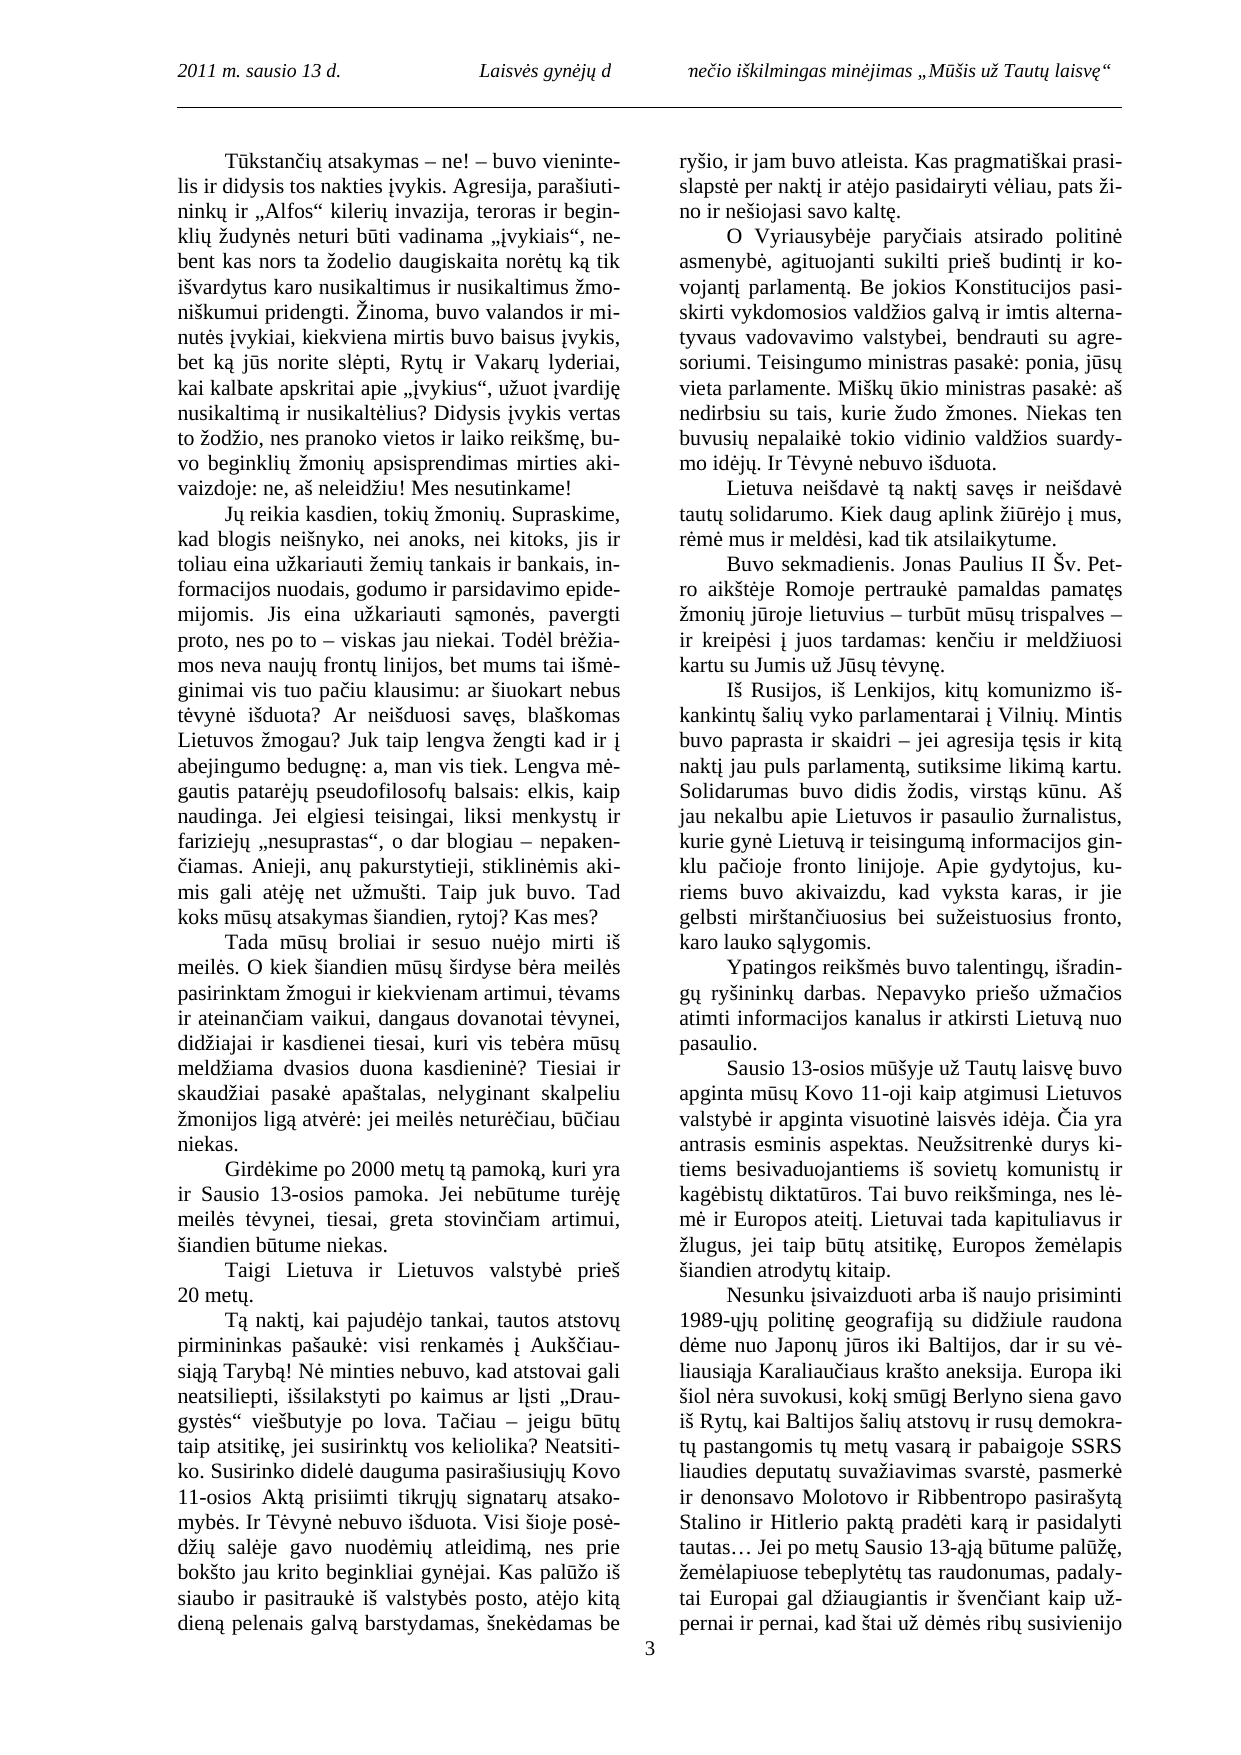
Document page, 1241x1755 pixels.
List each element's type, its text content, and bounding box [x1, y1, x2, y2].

text Lie­tu­va ne­iš­da­vė tą nak­tį sa­vęs ir ne­iš­da­vė tau­tų so­li­da­ru­mo. Kiek daug ap­link žiū­rė­jo į mus, rė­mė mus ir mel­dė­si, kad tik at­si­lai­ky­tu­me. [679, 475, 1122, 551]
text Tūks­tan­čių at­sa­ky­mas – ne! – bu­vo vie­nin­te­lis ir di­dy­sis tos nak­ties įvy­kis. Ag­re­si­ja, pa­ra­šiu­ti­nin­kų ir „Al­fos“ ki­le­rių in­va­zi­ja, te­ro­ras ir be­gin­klių žu­dy­nės ne­tu­ri bū­ti va­di­na­ma „įvy­kiais“, ne­bent kas nors ta žo­de­lio dau­gis­kai­ta no­rė­tų ką tik iš­var­dy­tus ka­ro nu­si­kal­ti­mus ir nu­si­kal­ti­mus žmo­niš­ku­mui pri­deng­ti. Ži­no­ma, bu­vo va­lan­dos ir mi­nu­tės įvy­kiai, kiek­vie­na mir­tis bu­vo bai­sus įvy­kis, bet ką jūs no­ri­te slėp­ti, Ry­tų ir Va­ka­rų ly­de­riai, kai kal­ba­te ap­skri­tai apie „įvy­kius“, užuot įvar­di­ję nu­si­kal­ti­mą ir nu­si­kal­tė­lius? Di­dy­sis įvy­kis ver­tas to žo­džio, nes pra­no­ko vie­tos ir lai­ko reikš­mę, bu­vo be­gin­klių žmo­nių ap­si­spren­di­mas mir­ties aki­vaiz­do­je: ne, aš ne­lei­džiu! Mes ne­su­tin­ka­me! [177, 148, 620, 501]
text Jų rei­kia kas­dien, to­kių žmo­nių. Su­pras­ki­me, kad blo­gis ne­iš­ny­ko, nei anoks, nei ki­toks, jis ir to­liau ei­na už­ka­riau­ti že­mių tan­kais ir ban­kais, in­for­ma­ci­jos nuo­dais, go­du­mo ir par­si­da­vi­mo epi­de­mi­jo­mis. Jis ei­na už­ka­riau­ti są­mo­nės, pa­verg­ti pro­to, nes po to – vis­kas jau nie­kai. To­dėl brė­žia­mos ne­va nau­jų fron­tų li­ni­jos, bet mums tai iš­mė­gi­ni­mai vis tuo pa­čiu klau­si­mu: ar šiuo­kart ne­bus tė­vy­nė iš­duo­ta? Ar ne­iš­duo­si sa­vęs, blaš­ko­mas Lie­tu­vos žmo­gau? Juk taip leng­va ženg­ti kad ir į abe­jin­gu­mo be­dug­nę: a, man vis tiek. Leng­va mė­gau­tis pa­ta­rė­jų pseu­do­fi­lo­so­fų bal­sais: el­kis, kaip nau­din­ga. Jei el­gie­si tei­sin­gai, lik­si men­kys­tų ir fa­ri­zie­jų „ne­su­pras­tas“, o dar blo­giau – ne­pa­ken­čia­mas. Anie­ji, anų pa­kurs­ty­tie­ji, stik­li­nė­mis aki­mis ga­li at­ėję net už­muš­ti. Taip juk bu­vo. Tad koks mū­sų at­sa­ky­mas šian­dien, ry­toj? Kas mes? [177, 501, 620, 929]
text ry­šio, ir jam bu­vo at­leis­ta. Kas prag­ma­tiš­kai pra­si­slaps­tė per nak­tį ir at­ėjo pa­si­dai­ry­ti vė­liau, pats ži­no ir ne­šio­ja­si sa­vo kal­tę. [679, 148, 1122, 223]
text Iš Ru­si­jos, iš Len­ki­jos, ki­tų ko­mu­niz­mo iš­kan­kin­tų ša­lių vy­ko par­la­men­ta­rai į Vil­nių. Min­tis bu­vo pa­pras­ta ir skaid­ri – jei ag­re­si­ja tę­sis ir ki­tą nak­tį jau puls par­la­men­tą, su­tik­si­me li­ki­mą kar­tu. So­li­da­ru­mas bu­vo di­dis žo­dis, virs­tąs kū­nu. Aš jau ne­kal­bu apie Lie­tu­vos ir pa­sau­lio žur­na­lis­tus, ku­rie gy­nė Lie­tu­vą ir tei­sin­gu­mą in­for­ma­ci­jos gin­klu pa­čio­je fron­to li­ni­jo­je. Apie gy­dy­to­jus, ku­riems bu­vo aki­vaiz­du, kad vyks­ta ka­ras, ir jie gelbs­ti mirš­tan­čiuo­sius bei su­žeis­tuo­sius fron­to, ka­ro lau­ko są­ly­go­mis. [679, 677, 1122, 954]
text Bu­vo sek­ma­die­nis. Jo­nas Pau­lius II Šv. Pet­ro aikš­tė­je Ro­mo­je per­trau­kė pa­mal­das pa­ma­tęs žmo­nių jū­ro­je lie­tu­vius – tur­būt mū­sų tri­spal­ves – ir krei­pė­si į juos tar­da­mas: ken­čiu ir mel­džiuo­si kar­tu su Ju­mis už Jū­sų tė­vy­nę. [679, 551, 1122, 677]
text Gir­dė­ki­me po 2000 me­tų tą pa­mo­ką, ku­ri yra ir Sau­sio 13-osios pa­mo­ka. Jei ne­bū­tu­me tu­rė­ję mei­lės tė­vy­nei, tie­sai, gre­ta sto­vin­čiam ar­ti­mui, šian­dien bū­tu­me nie­kas. [177, 1156, 620, 1257]
text Ypa­tin­gos reikš­mės bu­vo ta­len­tin­gų, iš­ra­din­gų ry­ši­nin­kų dar­bas. Ne­pa­vy­ko prie­šo už­ma­čios at­im­ti in­for­ma­ci­jos ka­na­lus ir at­kirs­ti Lie­tu­vą nuo pa­sau­lio. [679, 954, 1122, 1055]
text Tą nak­tį, kai pa­ju­dė­jo tan­kai, tau­tos at­sto­vų pir­mi­nin­kas pa­šau­kė: vi­si ren­ka­mės į Aukš­čiau­sią­­ją Ta­ry­bą! Nė min­ties ne­bu­vo, kad at­sto­vai ga­li ne­at­si­liep­ti, iš­si­laks­ty­ti po kai­mus ar lįs­ti „Drau­gys­tės“ vieš­bu­ty­je po lo­va. Ta­čiau – jei­gu bū­tų taip at­si­ti­kę, jei su­si­rink­tų vos ke­lio­li­ka? Ne­at­si­ti­ko. Su­si­rin­ko di­de­lė dau­gu­ma pa­si­ra­šiu­sių­jų Ko­vo 11-osios Ak­tą pri­si­im­ti tik­rų­jų sig­na­ta­rų at­sa­ko­my­bės. Ir Tė­vy­nė ne­bu­vo iš­duo­ta. Vi­si šio­je po­sė­džių sa­lė­je ga­vo nuo­dė­mių at­lei­di­mą, nes prie bokš­to jau kri­to be­gin­kliai gy­nė­jai. Kas pa­lū­žo iš siau­bo ir pa­si­trau­kė iš vals­ty­bės pos­to, at­ėjo ki­tą die­ną pe­le­nais gal­vą bars­ty­da­mas, šne­kė­da­mas be [177, 1307, 620, 1635]
text Tai­gi Lie­tu­va ir Lie­tu­vos vals­ty­bė prieš 20 me­tų. [177, 1257, 620, 1307]
text O Vy­riau­sy­bė­je pa­ry­čiais at­si­ra­do po­li­ti­nė as­me­ny­bė, agi­tuo­jan­ti su­kil­ti prieš bu­din­tį ir ko­vojan­tį par­la­men­tą. Be jo­kios Kon­sti­tu­ci­jos pa­si­skir­ti vyk­do­mo­sios val­džios gal­vą ir im­tis al­ter­na­ty­vaus va­do­va­vi­mo vals­ty­bei, ben­drau­ti su ag­re­so­riu­mi. Tei­sin­gu­mo mi­nist­ras pa­sa­kė: po­nia, jū­sų vie­ta par­la­men­te. Miš­kų ūkio mi­nist­ras pa­sa­kė: aš ne­dirb­siu su tais, ku­rie žu­do žmo­nes. Nie­kas ten bu­vu­sių ne­pa­lai­kė to­kio vi­di­nio val­džios su­ar­dy­mo idė­jų. Ir Tė­vy­nė ne­bu­vo iš­duo­ta. [679, 223, 1122, 475]
text Ne­sun­ku įsi­vaiz­duo­ti ar­ba iš nau­jo pri­si­min­ti 1989-ųjų po­li­ti­nę ge­og­ra­fi­ją su di­džiu­le rau­do­na dė­me nuo Ja­po­nų jū­ros iki Bal­ti­jos, dar ir su vė­liau­si­ą­ja Ka­ra­liau­čiaus kraš­to anek­si­ja. Eu­ro­pa iki šiol nė­ra su­vo­ku­si, ko­kį smū­gį Ber­ly­no sie­na ga­vo iš Ry­tų, kai Bal­ti­jos ša­lių at­sto­vų ir ru­sų de­mok­ra­tų pa­stan­go­mis tų me­tų va­sa­rą ir pa­bai­go­je SSRS liau­dies de­pu­ta­tų su­va­žia­vi­mas svars­tė, pa­smer­kė ir de­non­sa­vo Mo­lo­to­vo ir Rib­ben­tro­po pa­si­ra­šy­tą Sta­li­no ir Hit­le­rio pak­tą pra­dė­ti ka­rą ir pa­si­da­ly­ti tau­tas… Jei po me­tų Sau­sio 13-ąją bū­tu­me pa­lū­žę, že­mė­la­piuo­se te­bep­ly­tė­tų tas rau­do­nu­mas, pa­da­ly­tai Eu­ro­pai gal džiau­gian­tis ir šven­čiant kaip už­per­nai ir per­nai, kad štai už dė­mės ri­bų su­si­vie­ni­jo [679, 1282, 1122, 1635]
text Sau­sio 13-osios mū­šy­je už Tau­tų lais­vę bu­vo ap­gin­ta mū­sų Ko­vo 11-oji kaip at­gi­mu­si Lie­tu­vos vals­ty­bė ir ap­gin­ta vi­suo­ti­nė lais­vės idė­ja. Čia yra ant­ra­sis es­mi­nis as­pek­tas. Neuž­si­tren­kė du­rys ki­tiems be­si­va­duo­jan­tiems iš so­vie­tų ko­mu­nis­tų ir ka­gė­bis­tų dik­ta­tū­ros. Tai bu­vo reikš­min­ga, nes lė­mė ir Eu­ro­pos at­ei­tį. Lie­tu­vai ta­da ka­pi­tu­lia­vus ir žlu­gus, jei taip bū­tų at­si­ti­kę, Eu­ro­pos že­mė­la­pis šian­dien at­ro­dy­tų ki­taip. [679, 1055, 1122, 1282]
text Ta­da mū­sų bro­liai ir se­suo nu­ė­jo mir­ti iš mei­lės. O kiek šian­dien mū­sų šir­dy­se bė­ra mei­lės pa­si­rink­tam žmo­gui ir kiek­vie­nam ar­ti­mui, tė­vams ir at­ei­nan­čiam vai­kui, dan­gaus do­va­no­tai tė­vy­nei, di­džia­jai ir kas­die­nei tie­sai, ku­ri vis te­bė­ra mū­sų mel­džia­ma dva­sios duo­na kas­die­ni­nė? Tie­siai ir skau­džiai pa­sa­kė apaš­ta­las, ne­ly­gi­nant skal­pe­liu žmo­ni­jos li­gą at­vė­rė: jei mei­lės ne­tu­rė­čiau, bū­čiau nie­kas. [177, 929, 620, 1156]
